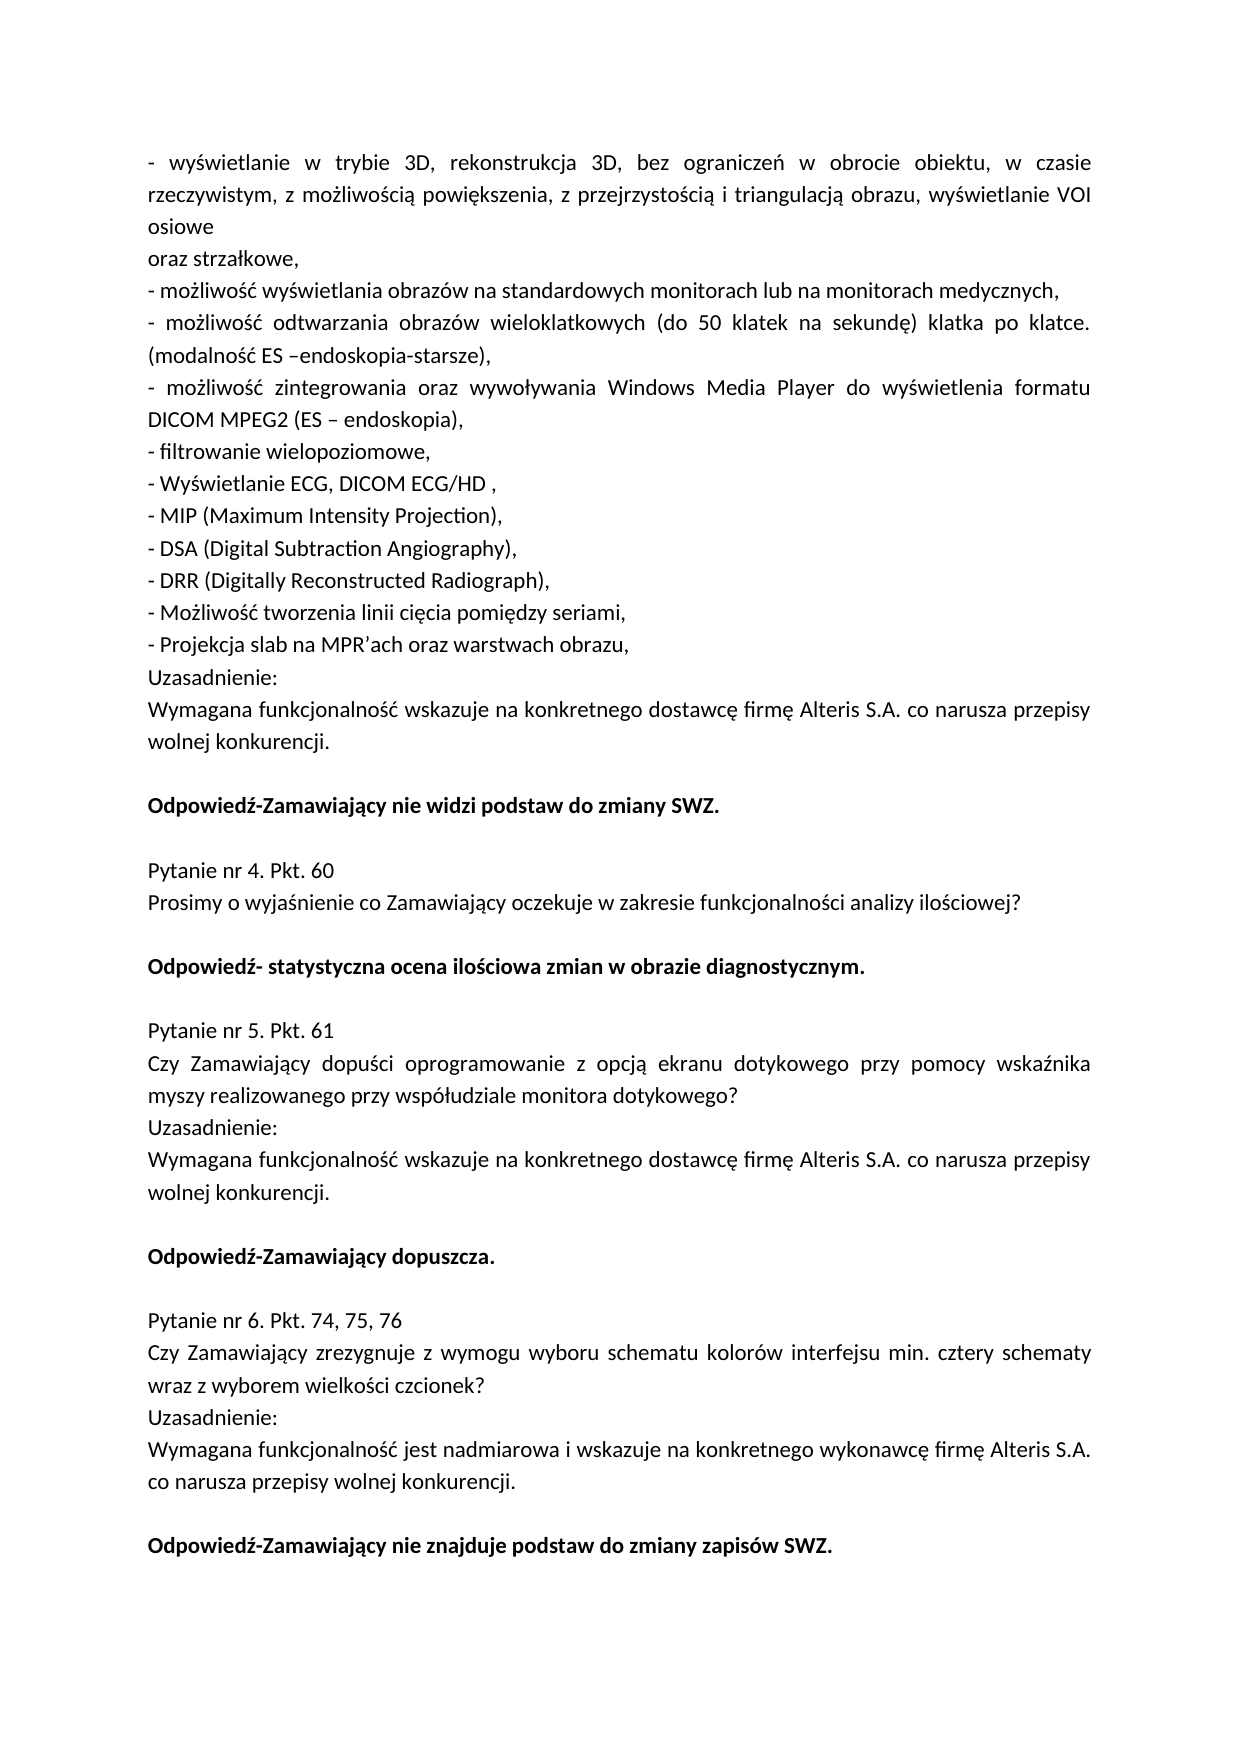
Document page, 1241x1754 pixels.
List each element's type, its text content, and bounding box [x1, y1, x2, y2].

text Wymagana funkcjonalność wskazuje na konkretnego dostawcę firmę Alteris S.A. co narusza przepisy wolnej konkurencji. [148, 695, 1093, 755]
text - Wyświetlanie ECG, DICOM ECG/HD , [148, 469, 1093, 497]
text - możliwość zintegrowania oraz wywoływania Windows Media Player do wyświetlenia formatu DICOM MPEG2 (ES – endoskopia), [148, 373, 1093, 433]
text Wymagana funkcjonalność wskazuje na konkretnego dostawcę firmę Alteris S.A. co narusza przepisy wolnej konkurencji. [148, 1145, 1093, 1206]
text Pytanie nr 6. Pkt. 74, 75, 76 [148, 1306, 1093, 1334]
text - filtrowanie wielopoziomowe, [148, 437, 1093, 465]
text Odpowiedź-Zamawiający nie widzi podstaw do zmiany SWZ. [148, 791, 1093, 819]
text Czy Zamawiający zrezygnuje z wymogu wyboru schematu kolorów interfejsu min. cztery schematy wraz z wyborem wielkości czcionek? [148, 1338, 1093, 1399]
text Uzasadnienie: [148, 1403, 1093, 1431]
text - DRR (Digitally Reconstructed Radiograph), [148, 566, 1093, 594]
text - Możliwość tworzenia linii cięcia pomiędzy seriami, [148, 598, 1093, 626]
text - DSA (Digital Subtraction Angiography), [148, 534, 1093, 562]
text Pytanie nr 5. Pkt. 61 [148, 1017, 1093, 1045]
text Odpowiedź- statystyczna ocena ilościowa zmian w obrazie diagnostycznym. [148, 952, 1093, 980]
text Pytanie nr 4. Pkt. 60 [148, 856, 1093, 884]
text - możliwość wyświetlania obrazów na standardowych monitorach lub na monitorach medycznych, [148, 276, 1093, 304]
text Czy Zamawiający dopuści oprogramowanie z opcją ekranu dotykowego przy pomocy wskaźnika myszy realizowanego przy współudziale monitora dotykowego? [148, 1049, 1093, 1109]
text Prosimy o wyjaśnienie co Zamawiający oczekuje w zakresie funkcjonalności analizy ilościowej? [148, 888, 1093, 916]
text - wyświetlanie w trybie 3D, rekonstrukcja 3D, bez ograniczeń w obrocie obiektu, w czasie rzeczywistym, z możliwością powiększenia, z przejrzystością i triangulacją obrazu, wyświetlanie VOI osiowe oraz strzałkowe, [148, 148, 1093, 272]
text - możliwość odtwarzania obrazów wieloklatkowych (do 50 klatek na sekundę) klatka po klatce. (modalność ES –endoskopia-starsze), [148, 308, 1093, 369]
text - Projekcja slab na MPR’ach oraz warstwach obrazu, [148, 630, 1093, 658]
text Uzasadnienie: [148, 1113, 1093, 1141]
text Wymagana funkcjonalność jest nadmiarowa i wskazuje na konkretnego wykonawcę firmę Alteris S.A. co narusza przepisy wolnej konkurencji. [148, 1435, 1093, 1495]
text Uzasadnienie: [148, 663, 1093, 691]
text - MIP (Maximum Intensity Projection), [148, 502, 1093, 530]
text Odpowiedź-Zamawiający nie znajduje podstaw do zmiany zapisów SWZ. [148, 1532, 1093, 1560]
text Odpowiedź-Zamawiający dopuszcza. [148, 1242, 1093, 1270]
